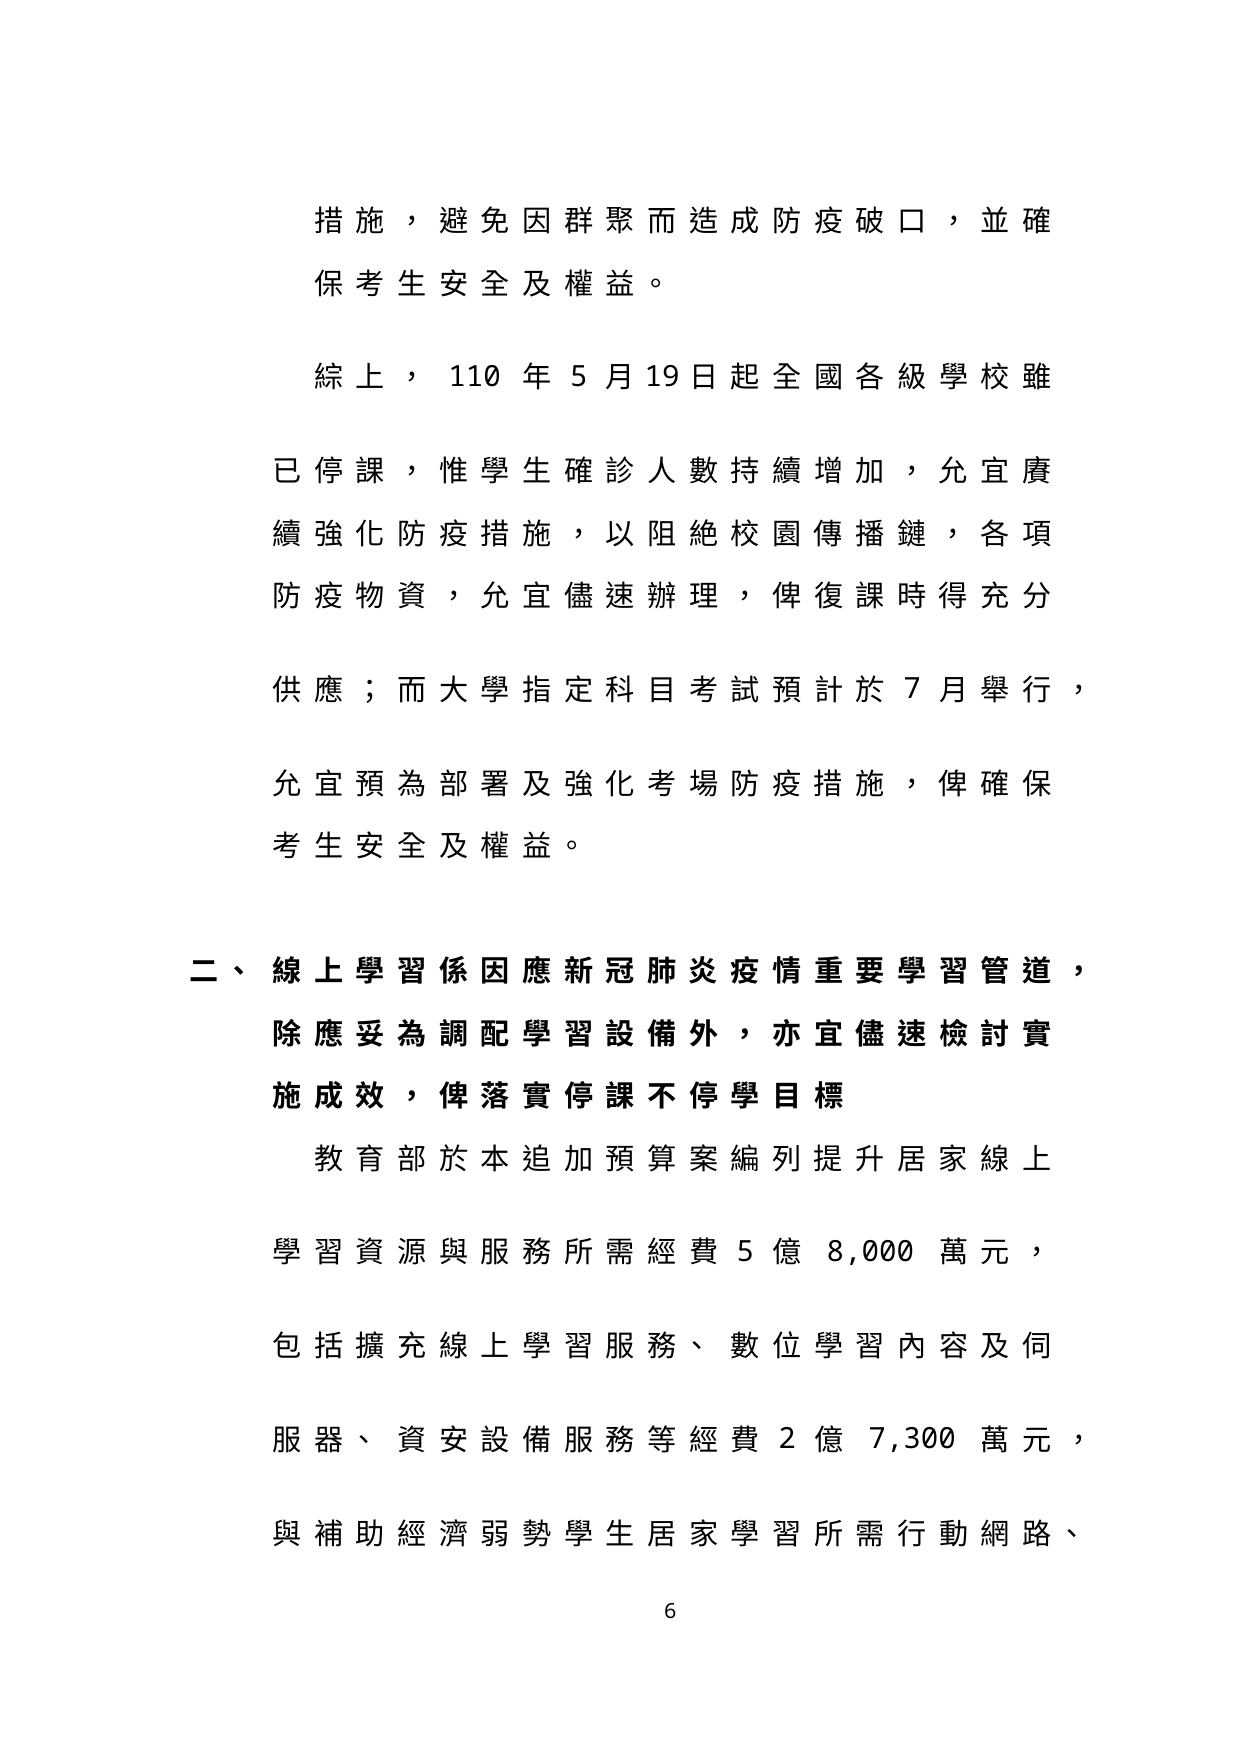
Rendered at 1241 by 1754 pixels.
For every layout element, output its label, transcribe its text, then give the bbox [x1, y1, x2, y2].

text 措施，避免因群聚而造成防疫破口，並確保考生安全及權益。 [271, 177, 1058, 302]
text 二、線上學習係因應新冠肺炎疫情重要學習管道，除應妥為調配學習設備外，亦宜儘速檢討實施成效，俾落實停課不停學目標 [183, 927, 1058, 1115]
text 綜上，110年5月19日起全國各級學校雖已停課，惟學生確診人數持續增加，允宜賡續強化防疫措施，以阻絶校園傳播鏈，各項防疫物資，允宜儘速辦理，俾復課時得充分供應；而大學指定科目考試預計於7月舉行，允宜預為部署及強化考場防疫措施，俾確保考生安全及權益。 [242, 302, 1058, 865]
text 教育部於本追加預算案編列提升居家線上學習資源與服務所需經費5億8,000萬元，包括擴充線上學習服務、數位學習內容及伺服器、資安設備服務等經費2億7,300萬元，與補助經濟弱勢學生居家學習所需行動網路、載具等經費3億700萬元。茲說明如下： [242, 1115, 1058, 1552]
